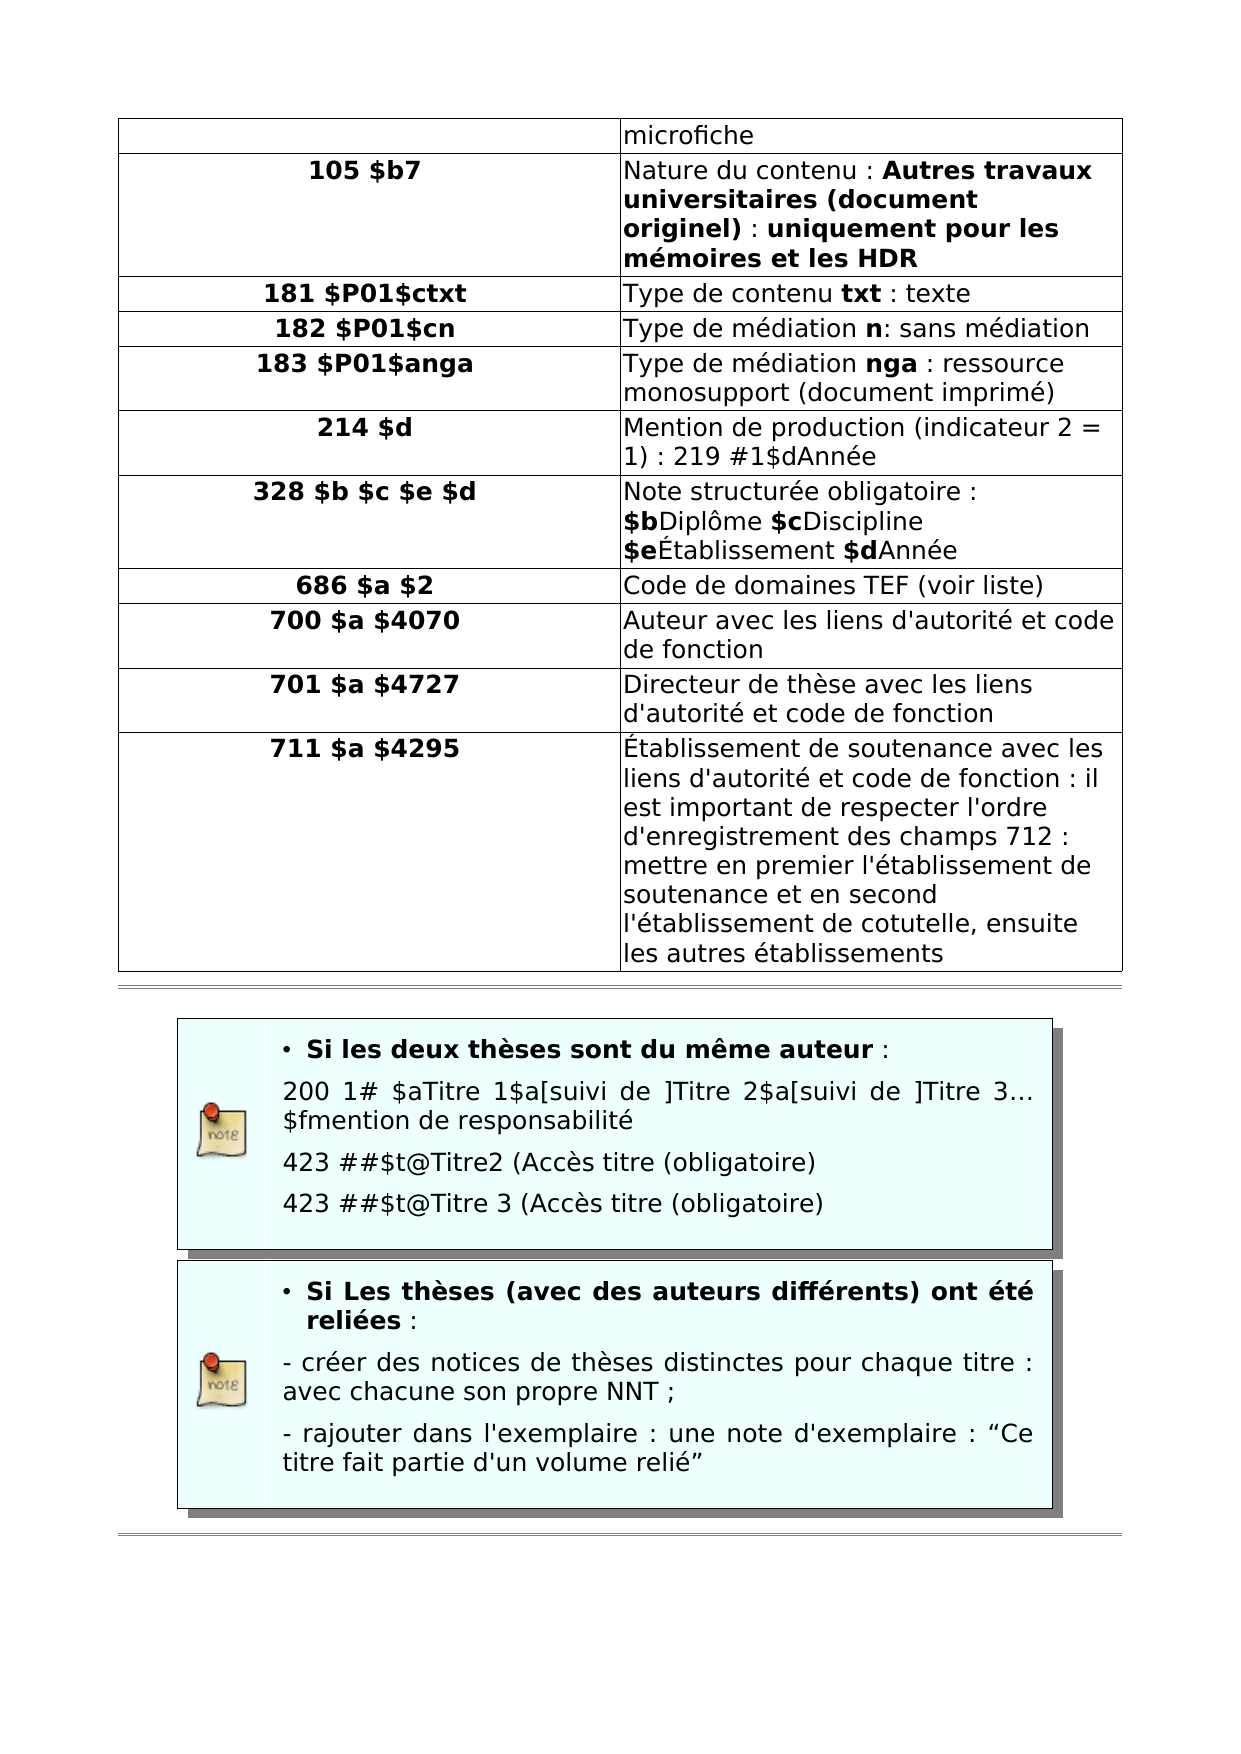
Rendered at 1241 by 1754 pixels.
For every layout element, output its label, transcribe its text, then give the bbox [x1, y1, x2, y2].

table_cell microfiche [621, 119, 1122, 153]
table_cell 711 $a $4295 [119, 733, 620, 971]
table_header [178, 1261, 264, 1507]
table_cell 214 $d [119, 411, 620, 474]
table_cell 183 $P01$anga [119, 347, 620, 410]
table_cell 686 $a $2 [119, 569, 620, 603]
table_cell 701 $a $4727 [119, 669, 620, 732]
table_cell 328 $b $c $e $d [119, 476, 620, 568]
picture [183, 1095, 259, 1171]
table_cell Mention de production (indicateur 2 = 1) : 219 #1$dAnnée [621, 411, 1122, 474]
table_header Si Les thèses (avec des auteurs différents) ont été reliées : - créer des notices de thèses distinctes pour chaque titre : avec chacune son propre NNT ; - rajouter dans l'exemplaire : une note d'exemplaire : “Ce titre fait partie d'un volume relié” [265, 1261, 1052, 1507]
table_cell 182 $P01$cn [119, 312, 620, 346]
table_cell 181 $P01$ctxt [119, 277, 620, 311]
table_cell [119, 119, 620, 153]
table_cell Code de domaines TEF (voir liste) [621, 569, 1122, 603]
table_cell Directeur de thèse avec les liens d'autorité et code de fonction [621, 669, 1122, 732]
table_cell Nature du contenu : Autres travaux universitaires (document originel) : uniquement pour les mémoires et les HDR [621, 154, 1122, 276]
table_cell Note structurée obligatoire : $bDiplôme $cDiscipline $eÉtablissement $dAnnée [621, 476, 1122, 568]
table_cell 700 $a $4070 [119, 604, 620, 667]
table_header Si les deux thèses sont du même auteur : 200 1# $aTitre 1$a[suivi de ]Titre 2$a[suivi de ]Titre 3…$fmention de responsabilité 423 ##$t@Titre2 (Accès titre (obligatoire) 423 ##$t@Titre 3 (Accès titre (obligatoire) [265, 1019, 1052, 1249]
table_header [178, 1019, 264, 1249]
table_cell Établissement de soutenance avec les liens d'autorité et code de fonction : il est important de respecter l'ordre d'enregistrement des champs 712 : mettre en premier l'établissement de soutenance et en second l'établissement de cotutelle, ensuite les autres établissements [621, 733, 1122, 971]
table_cell 105 $b7 [119, 154, 620, 276]
table_cell Type de médiation n: sans médiation [621, 312, 1122, 346]
table_cell Type de médiation nga : ressource monosupport (document imprimé) [621, 347, 1122, 410]
table_cell Auteur avec les liens d'autorité et code de fonction [621, 604, 1122, 667]
picture [183, 1346, 259, 1421]
table_cell Type de contenu txt : texte [621, 277, 1122, 311]
